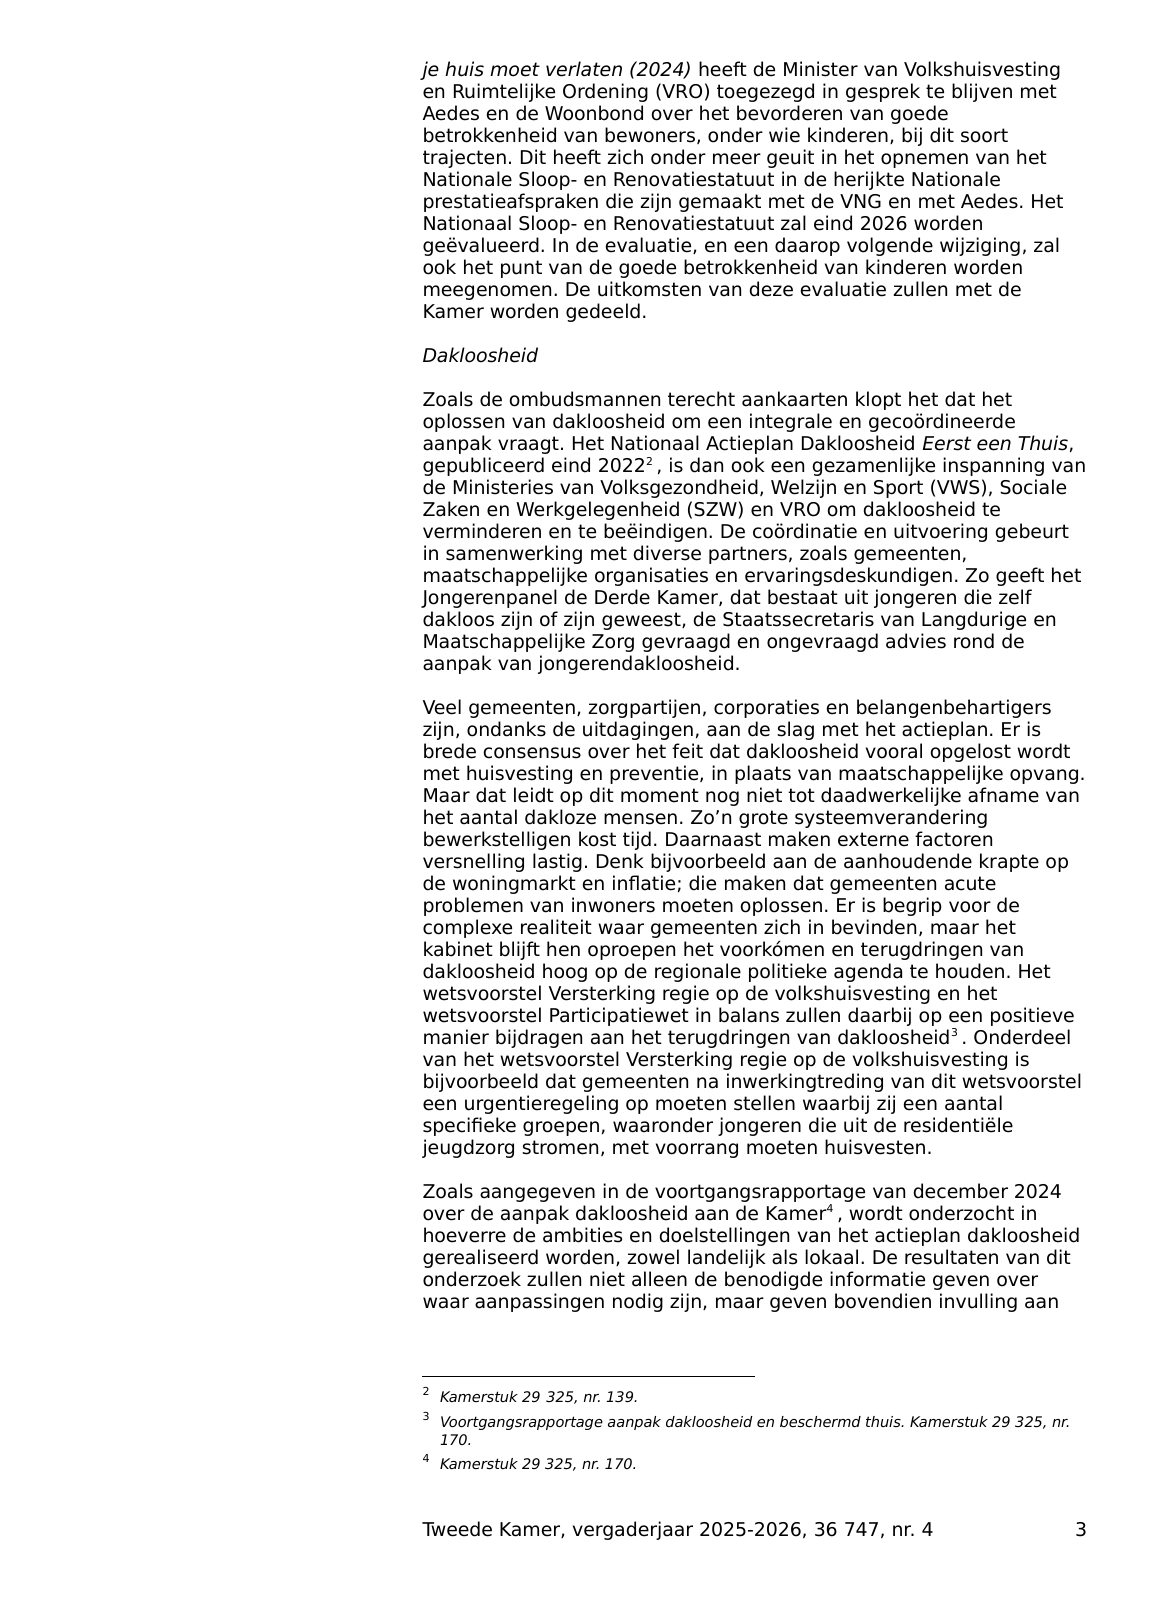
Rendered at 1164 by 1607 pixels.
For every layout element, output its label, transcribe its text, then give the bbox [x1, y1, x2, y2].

subtitle Dakloosheid [422, 345, 1087, 367]
text je huis moet verlaten (2024) heeft de Minister van Volkshuisvesting en Ruimtelijke Ordening (VRO) toegezegd in gesprek te blijven met Aedes en de Woonbond over het bevorderen van goede betrokkenheid van bewoners, onder wie kinderen, bij dit soort trajecten. Dit heeft zich onder meer geuit in het opnemen van het Nationale Sloop- en Renovatiestatuut in de herijkte Nationale prestatieafspraken die zijn gemaakt met de VNG en met Aedes. Het Nationaal Sloop- en Renovatiestatuut zal eind 2026 worden geëvalueerd. In de evaluatie, en een daarop volgende wijziging, zal ook het punt van de goede betrokkenheid van kinderen worden meegenomen. De uitkomsten van deze evaluatie zullen met de Kamer worden gedeeld. [422, 59, 1087, 323]
text Zoals de ombudsmannen terecht aankaarten klopt het dat het oplossen van dakloosheid om een integrale en gecoördineerde aanpak vraagt. Het Nationaal Actieplan Dakloosheid Eerst een Thuis, gepubliceerd eind 2022, is dan ook een gezamenlijke inspanning van de Ministeries van Volksgezondheid, Welzijn en Sport (VWS), Sociale Zaken en Werkgelegenheid (SZW) en VRO om dakloosheid te verminderen en te beëindigen. De coördinatie en uitvoering gebeurt in samenwerking met diverse partners, zoals gemeenten, maatschappelijke organisaties en ervaringsdeskundigen. Zo geeft het Jongerenpanel de Derde Kamer, dat bestaat uit jongeren die zelf dakloos zijn of zijn geweest, de Staatssecretaris van Langdurige en Maatschappelijke Zorg gevraagd en ongevraagd advies rond de aanpak van jongerendakloosheid. [422, 389, 1087, 675]
text Veel gemeenten, zorgpartijen, corporaties en belangenbehartigers zijn, ondanks de uitdagingen, aan de slag met het actieplan. Er is brede consensus over het feit dat dakloosheid vooral opgelost wordt met huisvesting en preventie, in plaats van maatschappelijke opvang. Maar dat leidt op dit moment nog niet tot daadwerkelijke afname van het aantal dakloze mensen. Zo’n grote systeemverandering bewerkstelligen kost tijd. Daarnaast maken externe factoren versnelling lastig. Denk bijvoorbeeld aan de aanhoudende krapte op de woningmarkt en inflatie; die maken dat gemeenten acute problemen van inwoners moeten oplossen. Er is begrip voor de complexe realiteit waar gemeenten zich in bevinden, maar het kabinet blijft hen oproepen het voorkómen en terugdringen van dakloosheid hoog op de regionale politieke agenda te houden. Het wetsvoorstel Versterking regie op de volkshuisvesting en het wetsvoorstel Participatiewet in balans zullen daarbij op een positieve manier bijdragen aan het terugdringen van dakloosheid. Onderdeel van het wetsvoorstel Versterking regie op de volkshuisvesting is bijvoorbeeld dat gemeenten na inwerkingtreding van dit wetsvoorstel een urgentieregeling op moeten stellen waarbij zij een aantal specifieke groepen, waaronder jongeren die uit de residentiële jeugdzorg stromen, met voorrang moeten huisvesten. [422, 697, 1087, 1159]
text Kamerstuk 29 325, nr. 139. [422, 1385, 1087, 1407]
text Kamerstuk 29 325, nr. 170. [422, 1452, 1087, 1474]
text Voortgangsrapportage aanpak dakloosheid en beschermd thuis. Kamerstuk 29 325, nr. 170. [422, 1410, 1087, 1449]
text Zoals aangegeven in de voortgangsrapportage van december 2024 over de aanpak dakloosheid aan de Kamer, wordt onderzocht in hoeverre de ambities en doelstellingen van het actieplan dakloosheid gerealiseerd worden, zowel landelijk als lokaal. De resultaten van dit onderzoek zullen niet alleen de benodigde informatie geven over waar aanpassingen nodig zijn, maar geven bovendien invulling aan [422, 1181, 1087, 1313]
